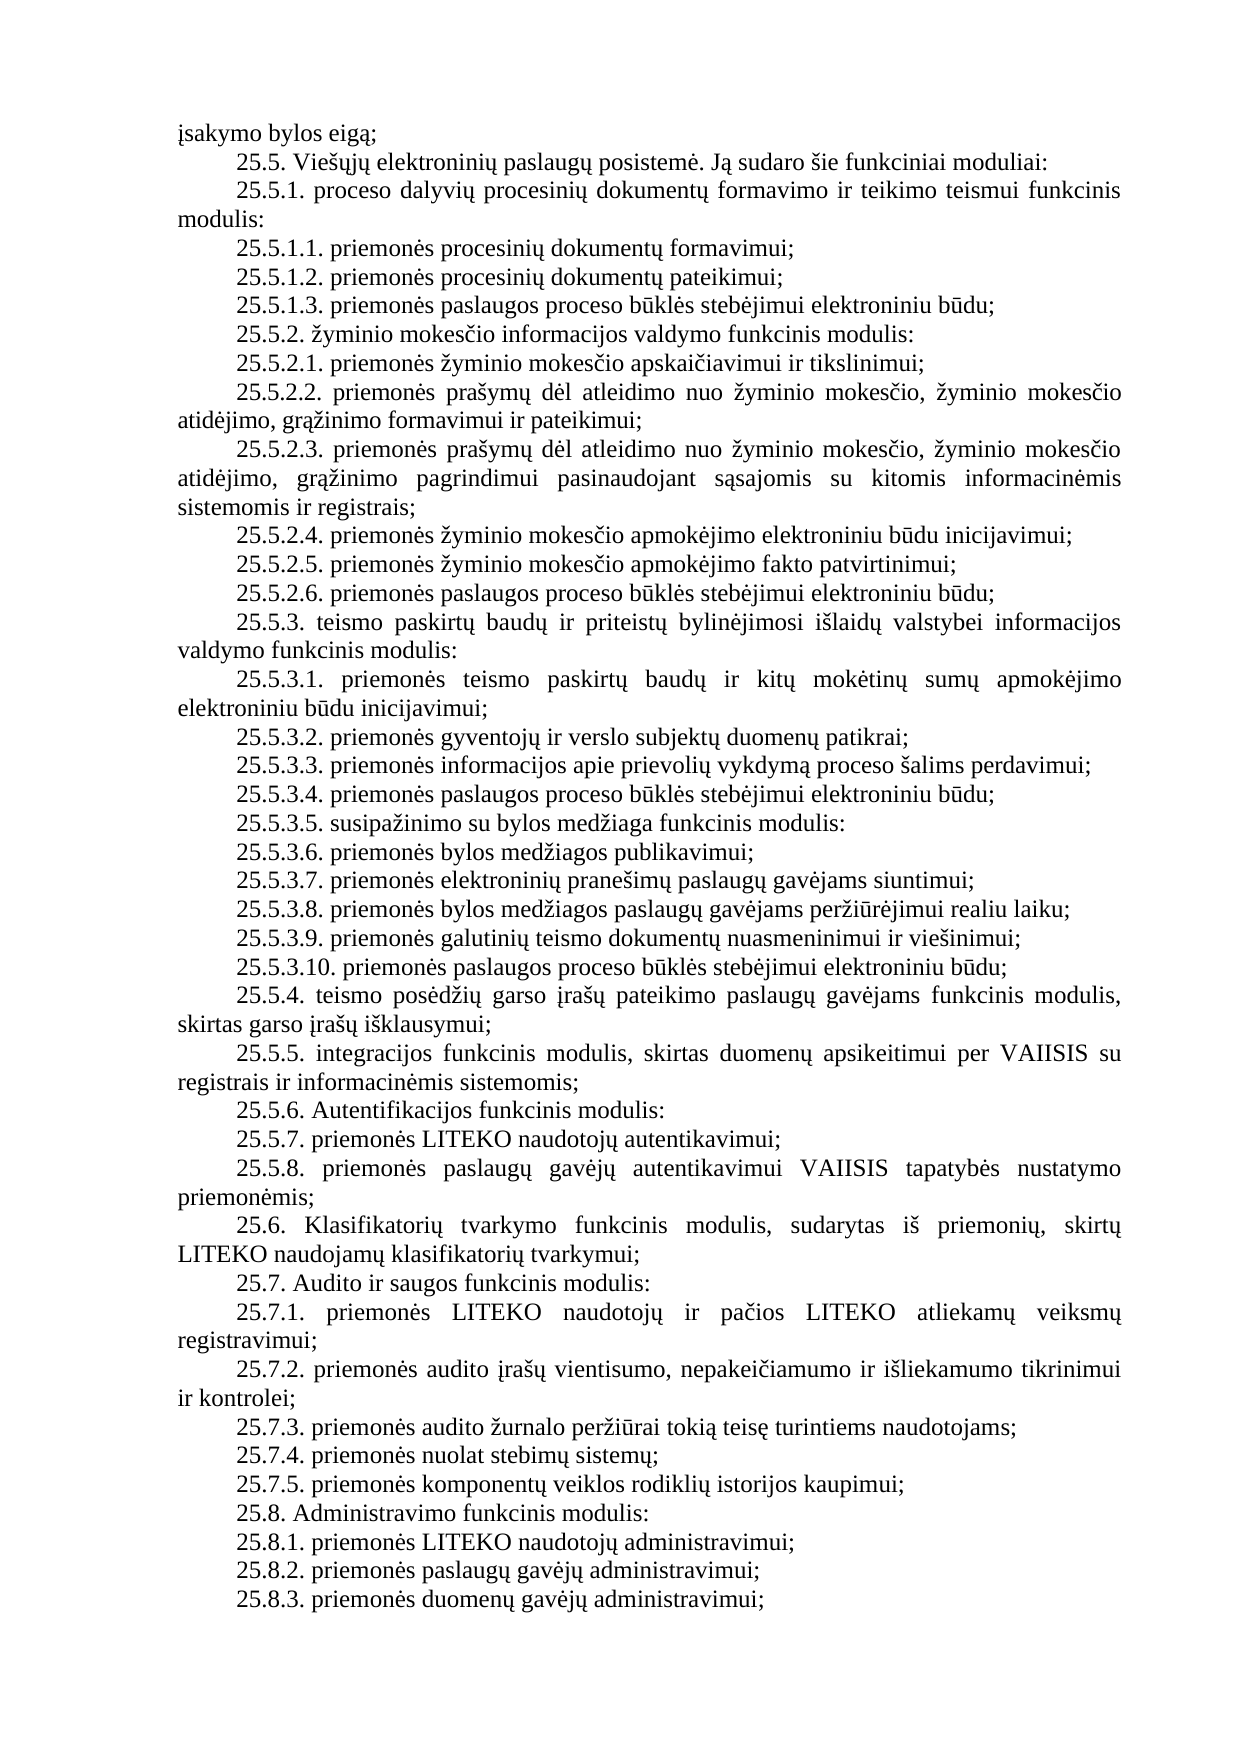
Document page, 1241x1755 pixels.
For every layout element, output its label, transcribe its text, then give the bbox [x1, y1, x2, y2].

text 25.5.3.8. priemonės bylos medžiagos paslaugų gavėjams peržiūrėjimui realiu laiku; [177, 894, 1122, 923]
text 25.7.1. priemonės LITEKO naudotojų ir pačios LITEKO atliekamų veiksmų registravimui; [177, 1297, 1122, 1354]
text 25.5.1. proceso dalyvių procesinių dokumentų formavimo ir teikimo teismui funkcinis modulis: [177, 176, 1122, 233]
text 25.5. Viešųjų elektroninių paslaugų posistemė. Ją sudaro šie funkciniai moduliai: [177, 147, 1122, 176]
text 25.7. Audito ir saugos funkcinis modulis: [177, 1268, 1122, 1297]
text 25.5.3. teismo paskirtų baudų ir priteistų bylinėjimosi išlaidų valstybei informacijos valdymo funkcinis modulis: [177, 607, 1122, 664]
text 25.5.3.6. priemonės bylos medžiagos publikavimui; [177, 837, 1122, 866]
text 25.5.2.2. priemonės prašymų dėl atleidimo nuo žyminio mokesčio, žyminio mokesčio atidėjimo, grąžinimo formavimui ir pateikimui; [177, 377, 1122, 434]
text 25.7.3. priemonės audito žurnalo peržiūrai tokią teisę turintiems naudotojams; [177, 1412, 1122, 1441]
text 25.5.3.10. priemonės paslaugos proceso būklės stebėjimui elektroniniu būdu; [177, 952, 1122, 981]
text 25.8.3. priemonės duomenų gavėjų administravimui; [177, 1584, 1122, 1613]
text 25.5.8. priemonės paslaugų gavėjų autentikavimui VAIISIS tapatybės nustatymo priemonėmis; [177, 1153, 1122, 1211]
text 25.5.3.4. priemonės paslaugos proceso būklės stebėjimui elektroniniu būdu; [177, 779, 1122, 808]
text 25.5.2.3. priemonės prašymų dėl atleidimo nuo žyminio mokesčio, žyminio mokesčio atidėjimo, grąžinimo pagrindimui pasinaudojant sąsajomis su kitomis informacinėmis sistemomis ir registrais; [177, 434, 1122, 521]
text 25.5.2.6. priemonės paslaugos proceso būklės stebėjimui elektroniniu būdu; [177, 578, 1122, 607]
text 25.5.1.3. priemonės paslaugos proceso būklės stebėjimui elektroniniu būdu; [177, 291, 1122, 319]
text 25.6. Klasifikatorių tvarkymo funkcinis modulis, sudarytas iš priemonių, skirtų LITEKO naudojamų klasifikatorių tvarkymui; [177, 1211, 1122, 1268]
text 25.8. Administravimo funkcinis modulis: [177, 1498, 1122, 1527]
text 25.5.2.1. priemonės žyminio mokesčio apskaičiavimui ir tikslinimui; [177, 348, 1122, 377]
text 25.5.1.1. priemonės procesinių dokumentų formavimui; [177, 233, 1122, 262]
text 25.5.2. žyminio mokesčio informacijos valdymo funkcinis modulis: [177, 319, 1122, 348]
text įsakymo bylos eigą; [177, 118, 1122, 147]
text 25.5.7. priemonės LITEKO naudotojų autentikavimui; [177, 1124, 1122, 1153]
text 25.5.1.2. priemonės procesinių dokumentų pateikimui; [177, 262, 1122, 291]
text 25.8.1. priemonės LITEKO naudotojų administravimui; [177, 1527, 1122, 1556]
text 25.5.3.7. priemonės elektroninių pranešimų paslaugų gavėjams siuntimui; [177, 866, 1122, 894]
text 25.5.3.1. priemonės teismo paskirtų baudų ir kitų mokėtinų sumų apmokėjimo elektroniniu būdu inicijavimui; [177, 664, 1122, 722]
text 25.7.5. priemonės komponentų veiklos rodiklių istorijos kaupimui; [177, 1469, 1122, 1498]
text 25.5.3.9. priemonės galutinių teismo dokumentų nuasmeninimui ir viešinimui; [177, 923, 1122, 952]
text 25.5.3.2. priemonės gyventojų ir verslo subjektų duomenų patikrai; [177, 722, 1122, 751]
text 25.8.2. priemonės paslaugų gavėjų administravimui; [177, 1556, 1122, 1584]
text 25.7.2. priemonės audito įrašų vientisumo, nepakeičiamumo ir išliekamumo tikrinimui ir kontrolei; [177, 1354, 1122, 1412]
text 25.5.2.4. priemonės žyminio mokesčio apmokėjimo elektroniniu būdu inicijavimui; [177, 521, 1122, 549]
text 25.5.5. integracijos funkcinis modulis, skirtas duomenų apsikeitimui per VAIISIS su registrais ir informacinėmis sistemomis; [177, 1038, 1122, 1096]
text 25.7.4. priemonės nuolat stebimų sistemų; [177, 1441, 1122, 1469]
text 25.5.2.5. priemonės žyminio mokesčio apmokėjimo fakto patvirtinimui; [177, 549, 1122, 578]
text 25.5.4. teismo posėdžių garso įrašų pateikimo paslaugų gavėjams funkcinis modulis, skirtas garso įrašų išklausymui; [177, 981, 1122, 1038]
text 25.5.3.3. priemonės informacijos apie prievolių vykdymą proceso šalims perdavimui; [177, 751, 1122, 779]
text 25.5.6. Autentifikacijos funkcinis modulis: [177, 1096, 1122, 1124]
text 25.5.3.5. susipažinimo su bylos medžiaga funkcinis modulis: [177, 808, 1122, 837]
